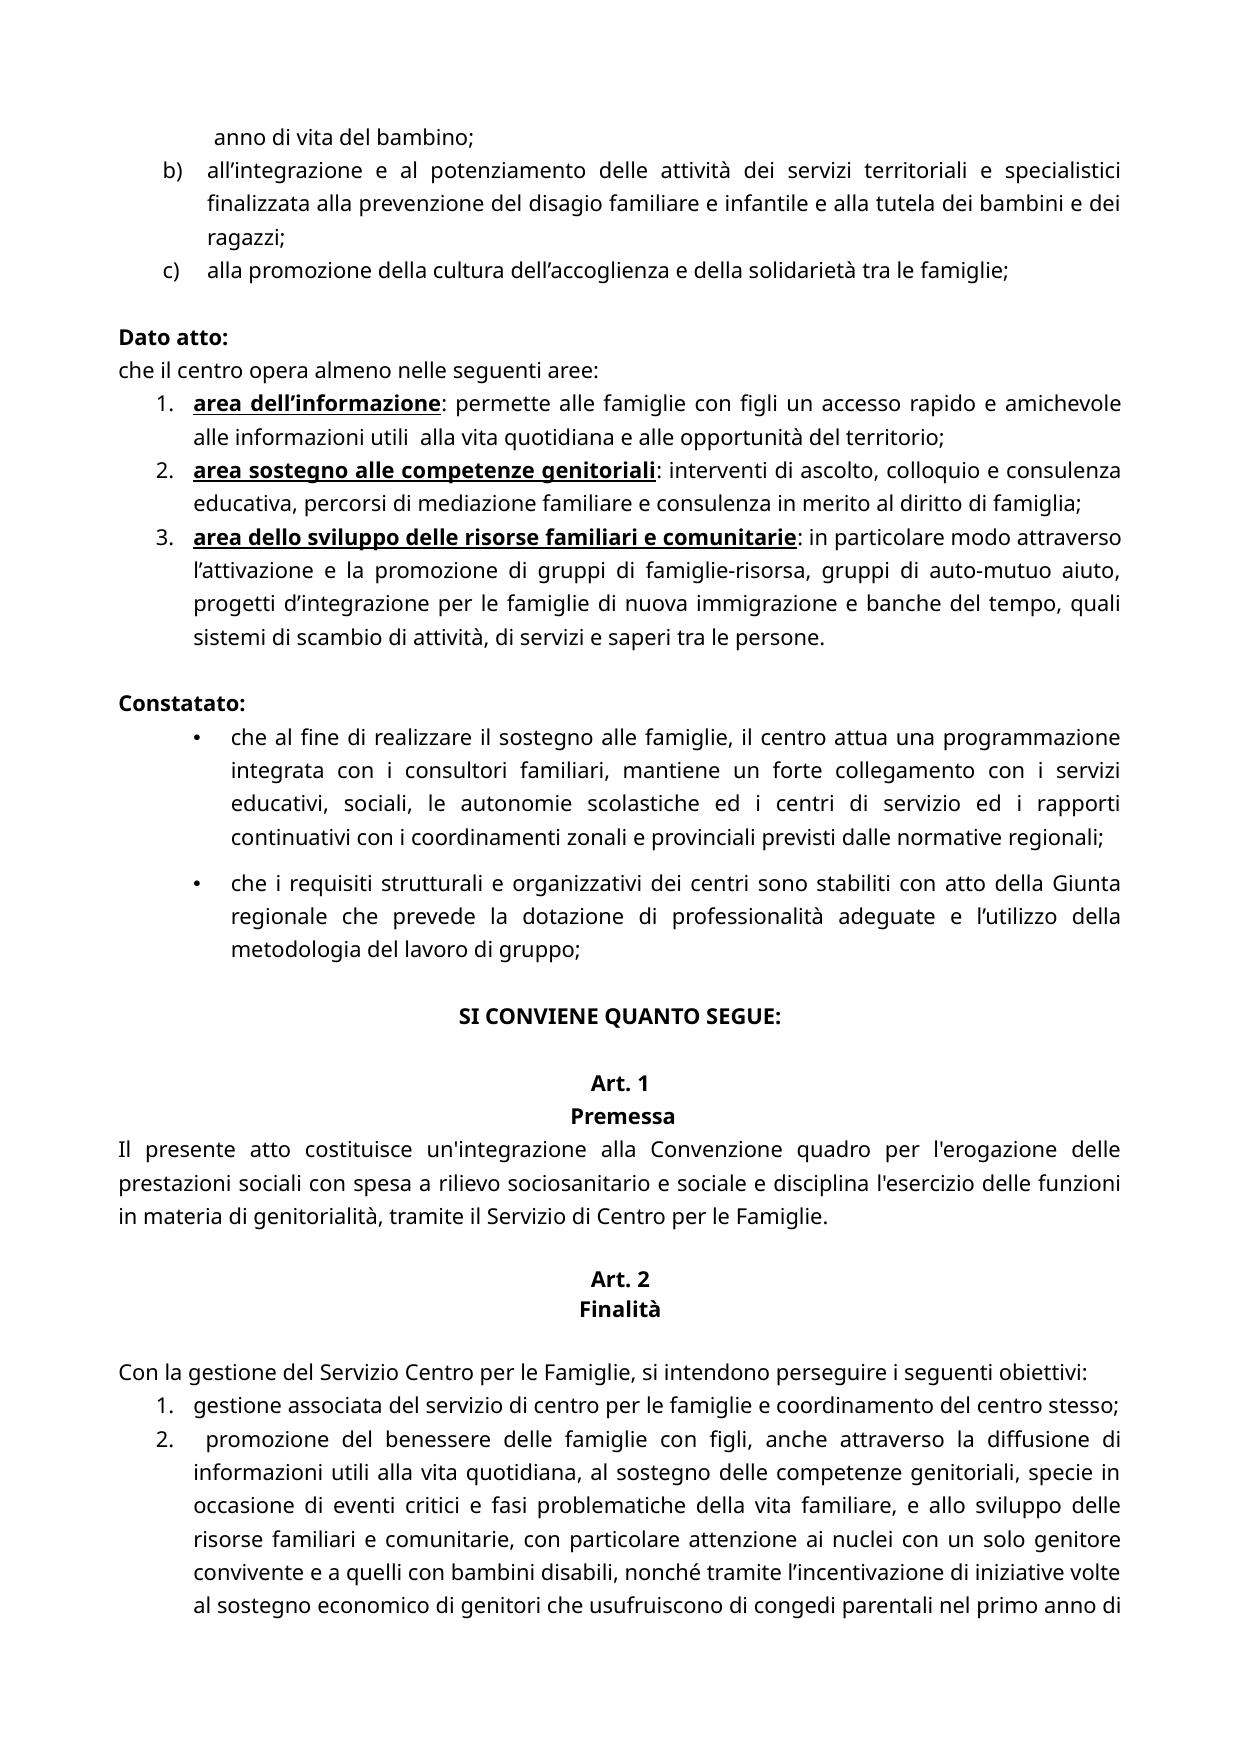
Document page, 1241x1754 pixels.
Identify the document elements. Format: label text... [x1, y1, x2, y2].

text che il centro opera almeno nelle seguenti aree: [118, 351, 1122, 385]
list area sostegno alle competenze genitoriali: interventi di ascolto, colloquio e consulenza educativa, percorsi di mediazione familiare e consulenza in merito al diritto di famiglia; [156, 451, 1122, 518]
subtitle Finalità [118, 1294, 1122, 1323]
text Constatato: [118, 685, 1122, 718]
list area dell’informazione: permette alle famiglie con figli un accesso rapido e amichevole alle informazioni utili alla vita quotidiana e alle opportunità del territorio; [156, 385, 1122, 451]
subtitle Art. 2 [118, 1264, 1122, 1294]
text Con la gestione del Servizio Centro per le Famiglie, si intendono perseguire i seguenti obiettivi: [118, 1353, 1122, 1387]
list promozione del benessere delle famiglie con figli, anche attraverso la diffusione di informazioni utili alla vita quotidiana, al sostegno delle competenze genitoriali, specie in occasione di eventi critici e fasi problematiche della vita familiare, e allo sviluppo delle risorse familiari e comunitarie, con particolare attenzione ai nuclei con un solo genitore convivente e a quelli con bambini disabili, nonché tramite l’incentivazione di iniziative volte al sostegno economico di genitori che usufruiscono di congedi parentali nel primo anno di [156, 1420, 1122, 1620]
list anno di vita del bambino; [168, 118, 1122, 151]
text Premessa [118, 1097, 1122, 1131]
list gestione associata del servizio di centro per le famiglie e coordinamento del centro stesso; [156, 1387, 1122, 1420]
list che al fine di realizzare il sostegno alle famiglie, il centro attua una programmazione integrata con i consultori familiari, mantiene un forte collegamento con i servizi educativi, sociali, le autonomie scolastiche ed i centri di servizio ed i rapporti continuativi con i coordinamenti zonali e provinciali previsti dalle normative regionali; [193, 718, 1122, 851]
list all’integrazione e al potenziamento delle attività dei servizi territoriali e specialistici finalizzata alla prevenzione del disagio familiare e infantile e alla tutela dei bambini e dei ragazzi; [162, 151, 1122, 251]
text si conviene quanto segue: [118, 997, 1122, 1031]
text Dato atto: [118, 318, 1122, 351]
list che i requisiti strutturali e organizzativi dei centri sono stabiliti con atto della Giunta regionale che prevede la dotazione di professionalità adeguate e l’utilizzo della metodologia del lavoro di gruppo; [193, 864, 1122, 964]
text Il presente atto costituisce un'integrazione alla Convenzione quadro per l'erogazione delle prestazioni sociali con spesa a rilievo sociosanitario e sociale e disciplina l'esercizio delle funzioni in materia di genitorialità, tramite il Servizio di Centro per le Famiglie. [118, 1131, 1122, 1231]
list area dello sviluppo delle risorse familiari e comunitarie: in particolare modo attraverso l’attivazione e la promozione di gruppi di famiglie-risorsa, gruppi di auto-mutuo aiuto, progetti d’integrazione per le famiglie di nuova immigrazione e banche del tempo, quali sistemi di scambio di attività, di servizi e saperi tra le persone. [156, 518, 1122, 651]
text Art. 1 [118, 1064, 1122, 1097]
list alla promozione della cultura dell’accoglienza e della solidarietà tra le famiglie; [162, 251, 1122, 285]
